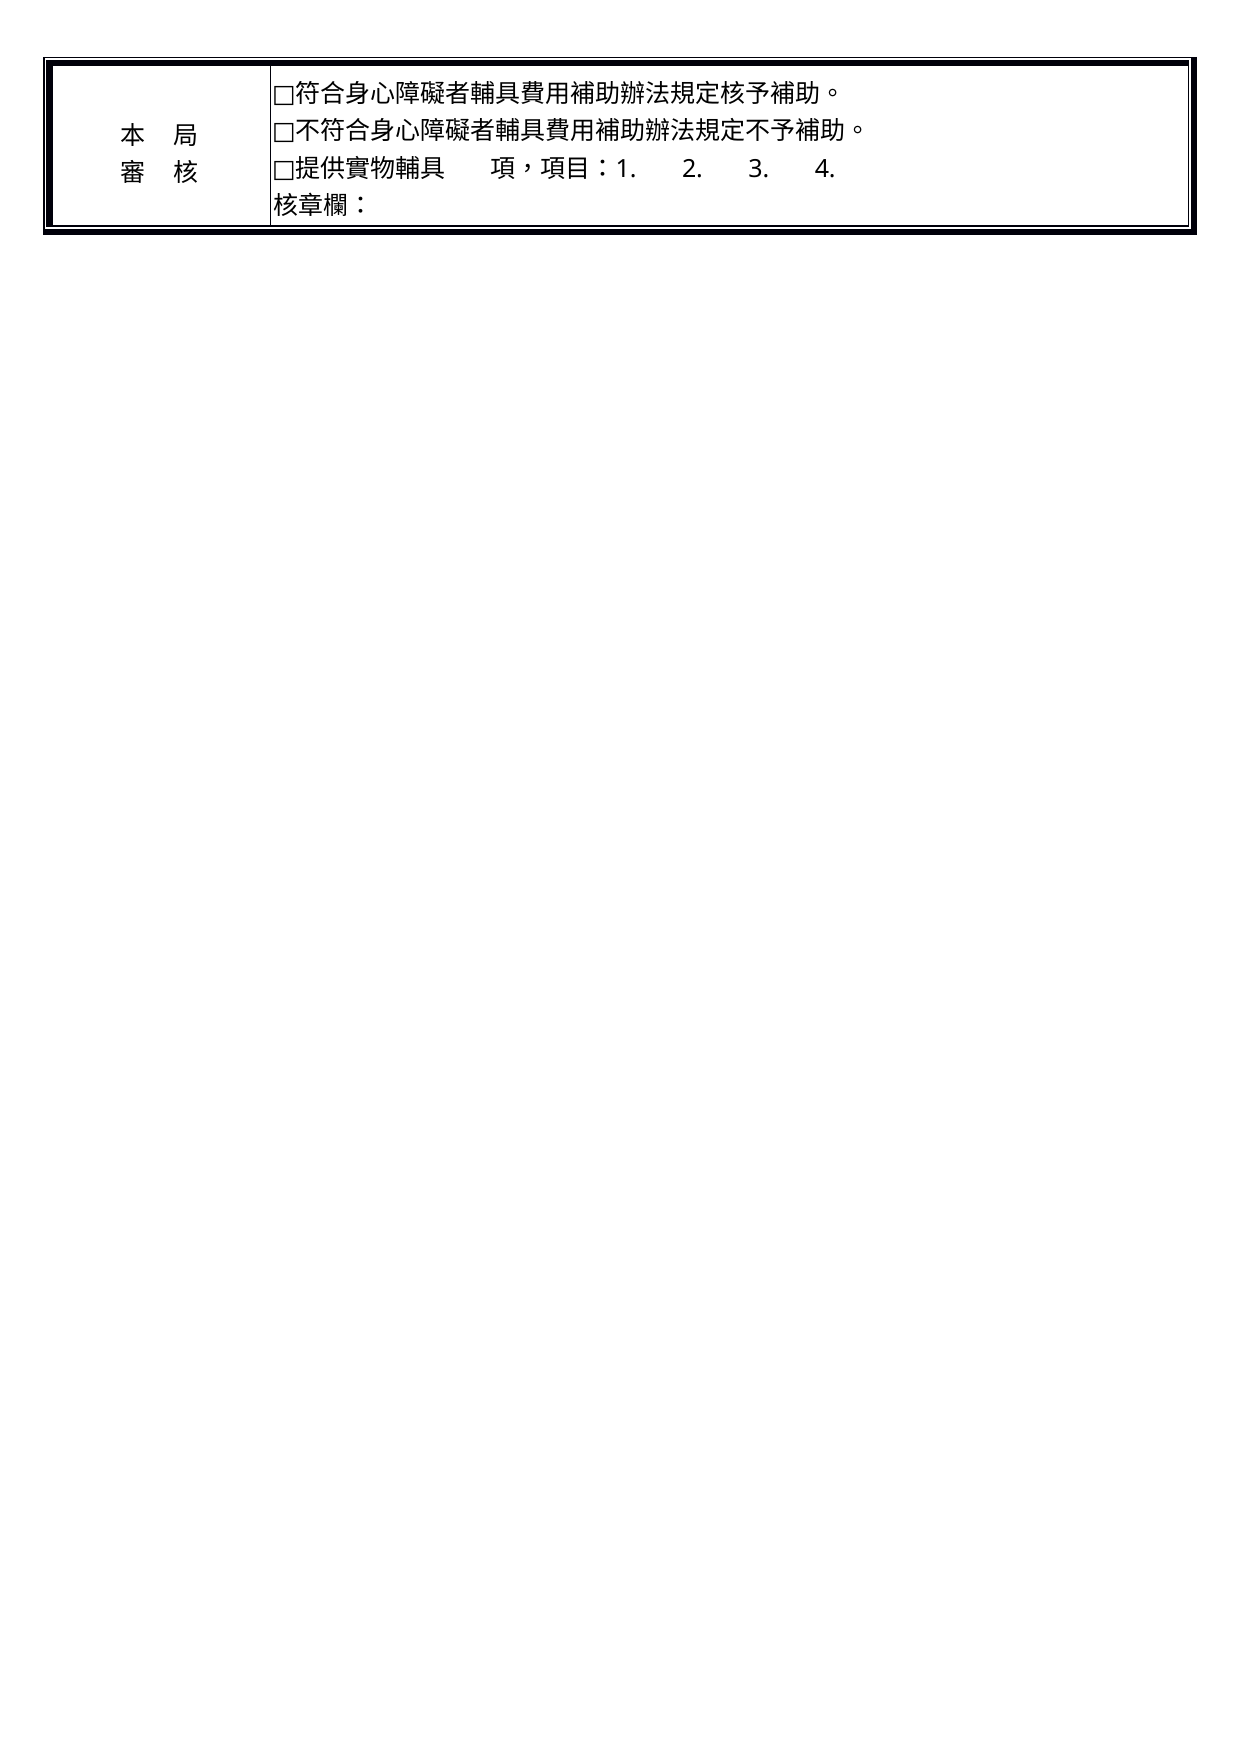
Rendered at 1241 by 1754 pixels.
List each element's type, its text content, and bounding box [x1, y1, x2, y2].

table_cell □符合身心障礙者輔具費用補助辦法規定核予補助。 □不符合身心障礙者輔具費用補助辦法規定不予補助。 □提供實物輔具 項，項目：1. 2. 3. 4. 核章欄： [271, 66, 1188, 225]
table_cell 本 局 審 核 [53, 66, 270, 225]
